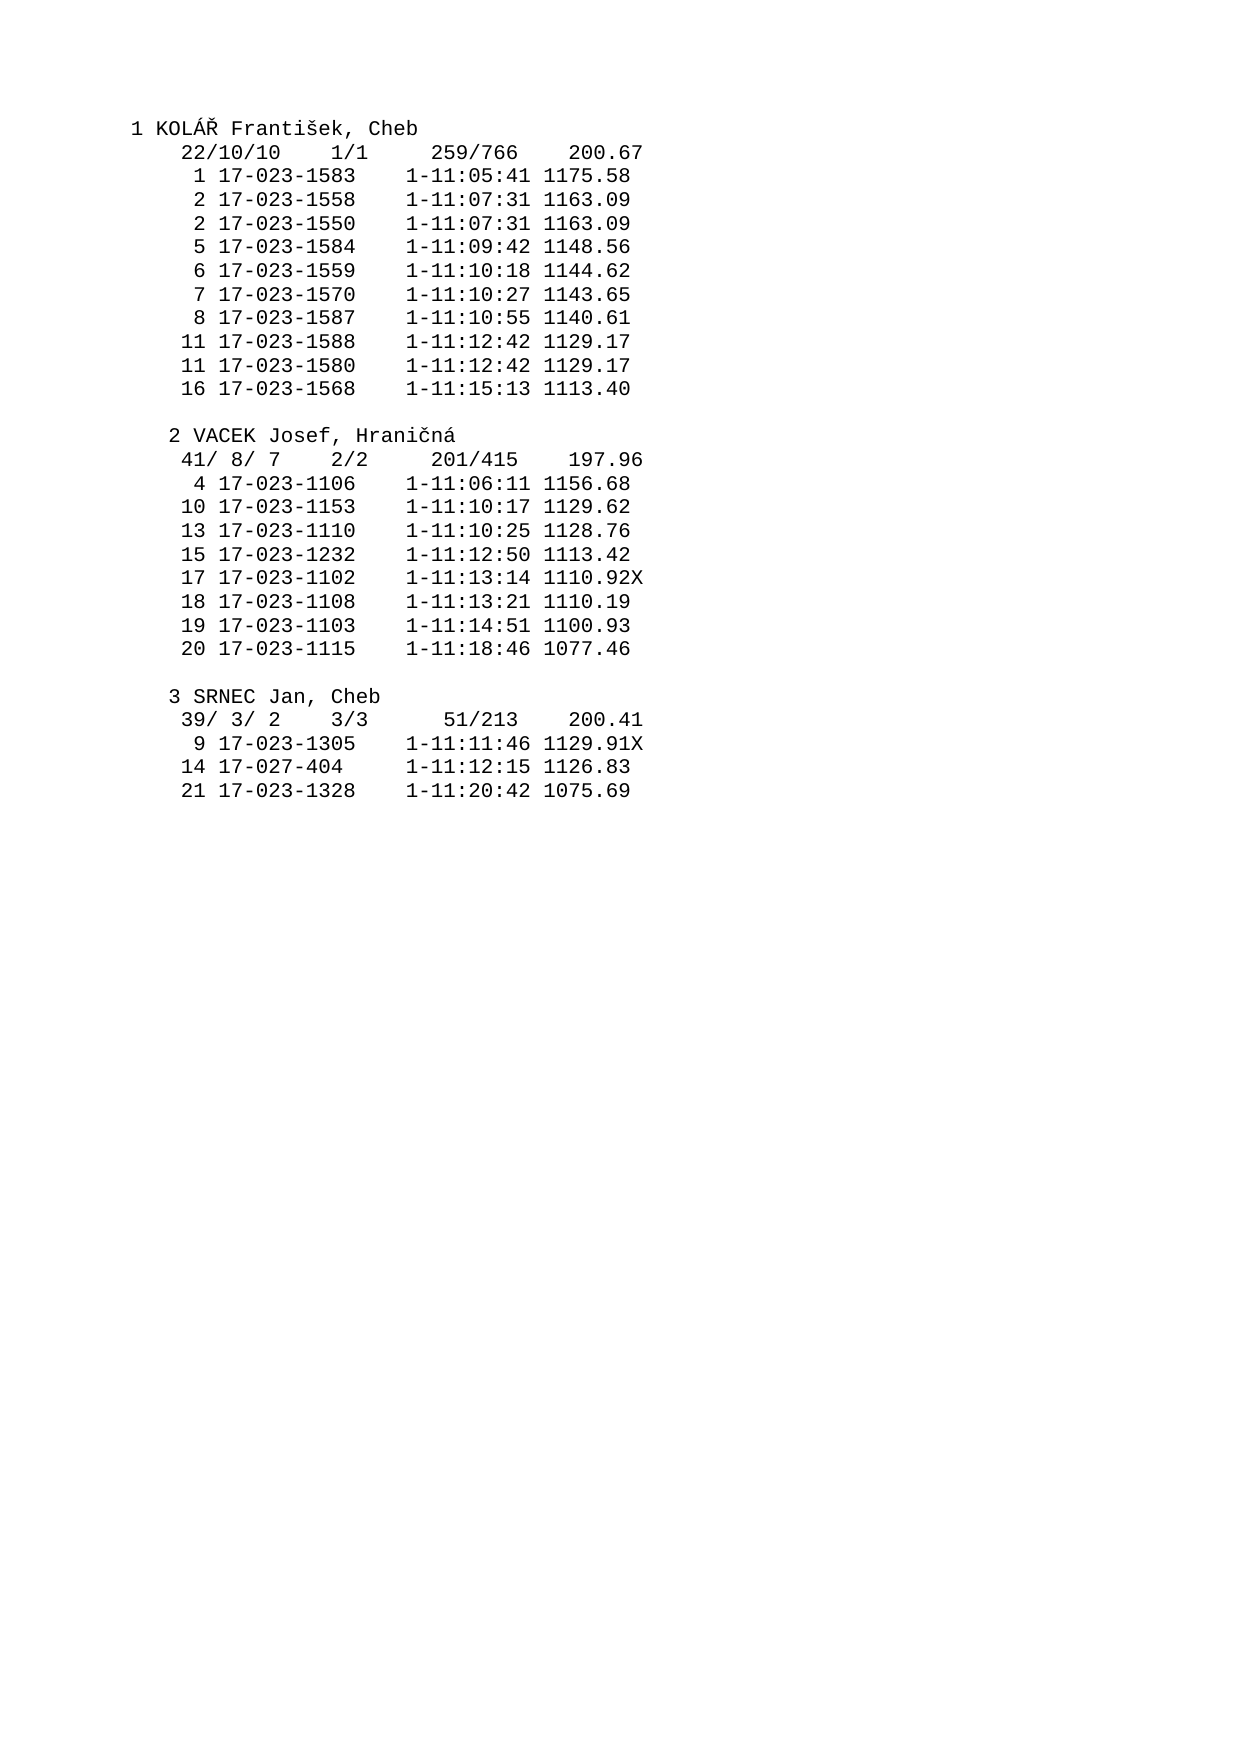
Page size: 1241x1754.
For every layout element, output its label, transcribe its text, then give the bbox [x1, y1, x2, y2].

text 10 17-023-1153 1-11:10:17 1129.62 [118, 496, 1122, 520]
text 11 17-023-1580 1-11:12:42 1129.17 [118, 354, 1122, 378]
text 7 17-023-1570 1-11:10:27 1143.65 [118, 284, 1122, 307]
text 14 17-027-404 1-11:12:15 1126.83 [118, 757, 1122, 780]
text 18 17-023-1108 1-11:13:21 1110.19 [118, 591, 1122, 615]
text 2 17-023-1550 1-11:07:31 1163.09 [118, 213, 1122, 236]
text 17 17-023-1102 1-11:13:14 1110.92X [118, 567, 1122, 591]
text 4 17-023-1106 1-11:06:11 1156.68 [118, 473, 1122, 496]
text 16 17-023-1568 1-11:15:13 1113.40 [118, 378, 1122, 402]
text 6 17-023-1559 1-11:10:18 1144.62 [118, 260, 1122, 284]
text 3 SRNEC Jan, Cheb [118, 686, 1122, 709]
text 2 VACEK Josef, Hraničná [118, 426, 1122, 449]
text 39/ 3/ 2 3/3 51/213 200.41 [118, 709, 1122, 733]
text 22/10/10 1/1 259/766 200.67 [118, 142, 1122, 165]
text 21 17-023-1328 1-11:20:42 1075.69 [118, 780, 1122, 804]
text 5 17-023-1584 1-11:09:42 1148.56 [118, 236, 1122, 260]
text 15 17-023-1232 1-11:12:50 1113.42 [118, 544, 1122, 567]
text 2 17-023-1558 1-11:07:31 1163.09 [118, 189, 1122, 213]
text 11 17-023-1588 1-11:12:42 1129.17 [118, 331, 1122, 354]
text 19 17-023-1103 1-11:14:51 1100.93 [118, 615, 1122, 638]
text 9 17-023-1305 1-11:11:46 1129.91X [118, 733, 1122, 757]
text 8 17-023-1587 1-11:10:55 1140.61 [118, 307, 1122, 331]
text 1 17-023-1583 1-11:05:41 1175.58 [118, 165, 1122, 189]
text 13 17-023-1110 1-11:10:25 1128.76 [118, 520, 1122, 544]
text 20 17-023-1115 1-11:18:46 1077.46 [118, 638, 1122, 662]
text 41/ 8/ 7 2/2 201/415 197.96 [118, 449, 1122, 473]
text 1 KOLÁŘ František, Cheb [118, 118, 1122, 142]
